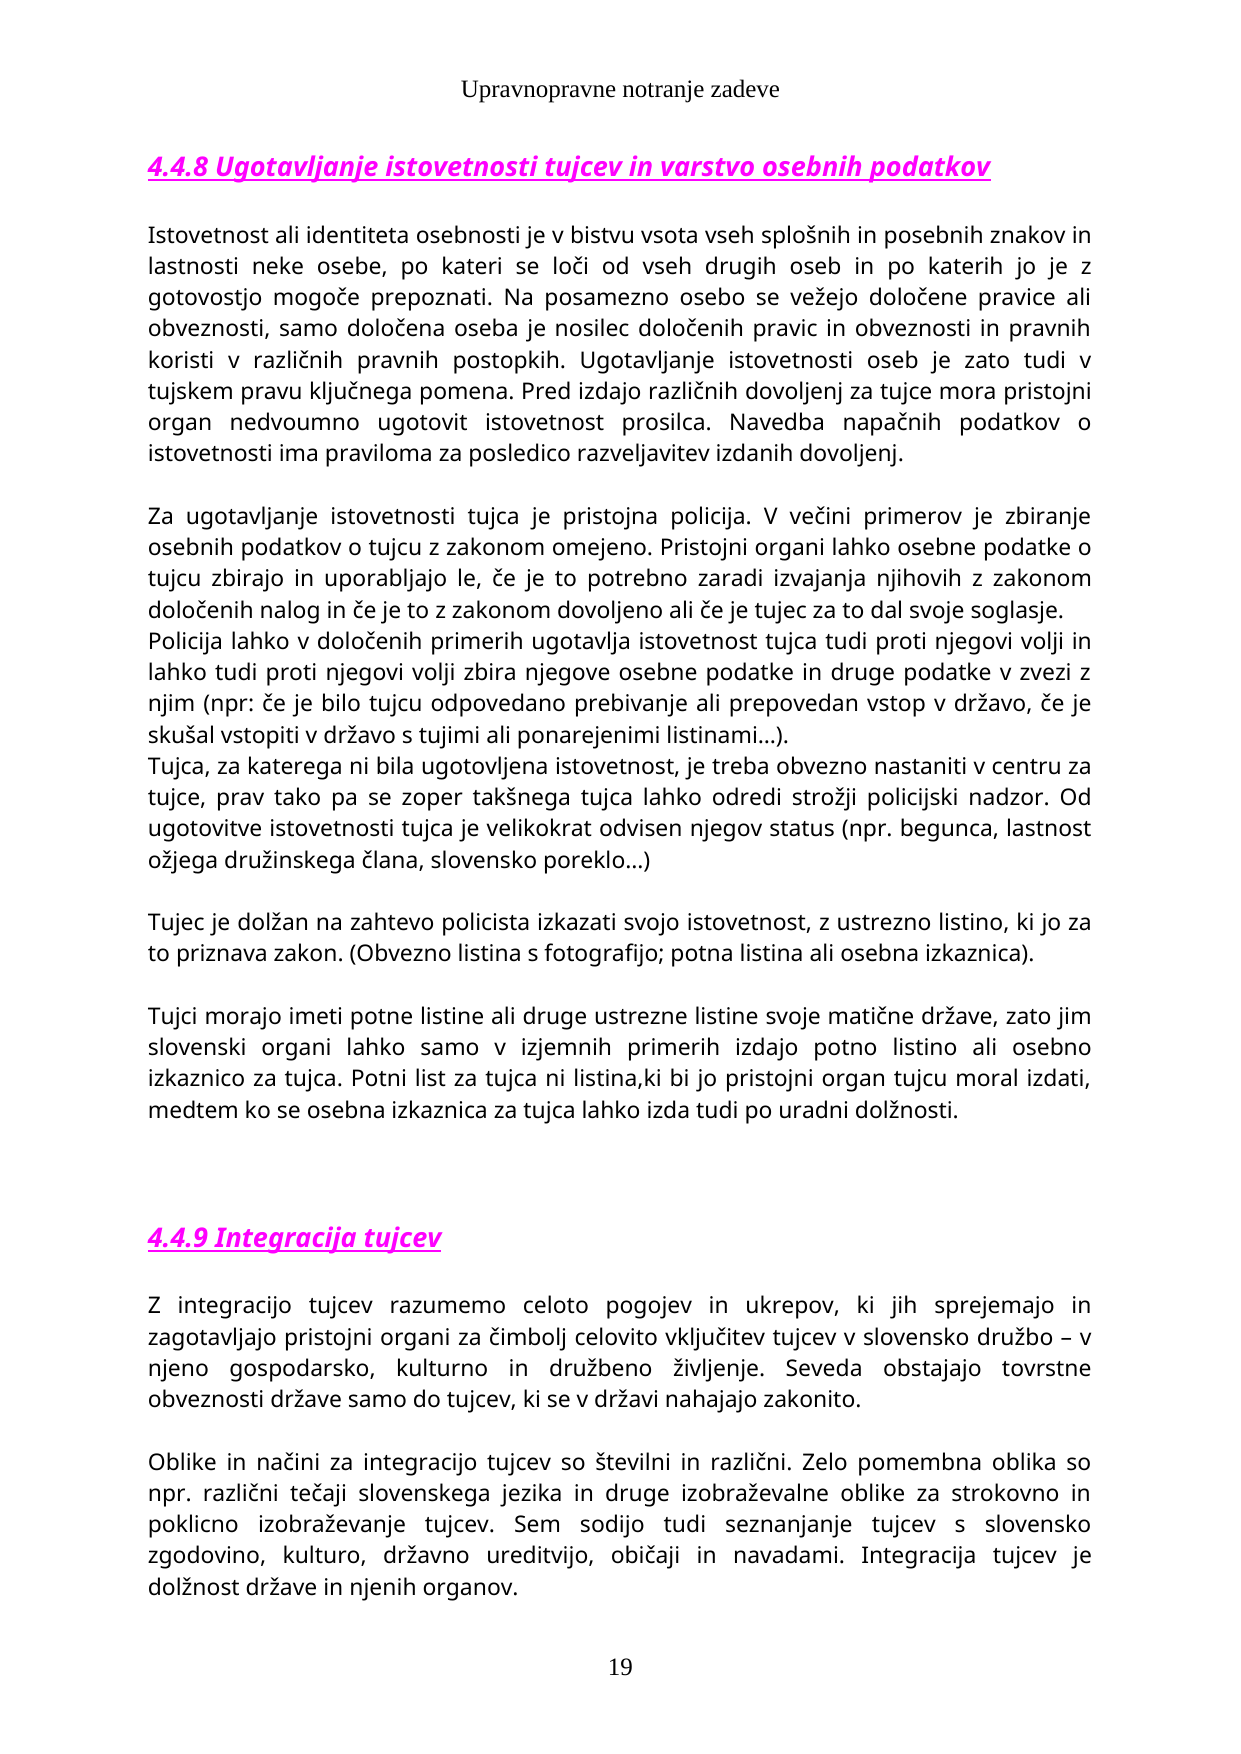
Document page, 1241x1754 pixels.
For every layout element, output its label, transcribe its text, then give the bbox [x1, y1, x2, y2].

text 4.4.8 Ugotavljanje istovetnosti tujcev in varstvo osebnih podatkov [148, 148, 1093, 184]
text Policija lahko v določenih primerih ugotavlja istovetnost tujca tudi proti njegovi volji in lahko tudi proti njegovi volji zbira njegove osebne podatke in druge podatke v zvezi z njim (npr: če je bilo tujcu odpovedano prebivanje ali prepovedan vstop v državo, če je skušal vstopiti v državo s tujimi ali ponarejenimi listinami…). [148, 625, 1093, 750]
text Tujca, za katerega ni bila ugotovljena istovetnost, je treba obvezno nastaniti v centru za tujce, prav tako pa se zoper takšnega tujca lahko odredi strožji policijski nadzor. Od ugotovitve istovetnosti tujca je velikokrat odvisen njegov status (npr. begunca, lastnost ožjega družinskega člana, slovensko poreklo…) [148, 750, 1093, 875]
text Z integracijo tujcev razumemo celoto pogojev in ukrepov, ki jih sprejemajo in zagotavljajo pristojni organi za čimbolj celovito vključitev tujcev v slovensko družbo – v njeno gospodarsko, kulturno in družbeno življenje. Seveda obstajajo tovrstne obveznosti države samo do tujcev, ki se v državi nahajajo zakonito. [148, 1289, 1093, 1414]
text Za ugotavljanje istovetnosti tujca je pristojna policija. V večini primerov je zbiranje osebnih podatkov o tujcu z zakonom omejeno. Pristojni organi lahko osebne podatke o tujcu zbirajo in uporabljajo le, če je to potrebno zaradi izvajanja njihovih z zakonom določenih nalog in če je to z zakonom dovoljeno ali če je tujec za to dal svoje soglasje. [148, 500, 1093, 625]
text Oblike in načini za integracijo tujcev so številni in različni. Zelo pomembna oblika so npr. različni tečaji slovenskega jezika in druge izobraževalne oblike za strokovno in poklicno izobraževanje tujcev. Sem sodijo tudi seznanjanje tujcev s slovensko zgodovino, kulturo, državno ureditvijo, običaji in navadami. Integracija tujcev je dolžnost države in njenih organov. [148, 1446, 1093, 1602]
text 4.4.9 Integracija tujcev [148, 1218, 1093, 1255]
text Istovetnost ali identiteta osebnosti je v bistvu vsota vseh splošnih in posebnih znakov in lastnosti neke osebe, po kateri se loči od vseh drugih oseb in po katerih jo je z gotovostjo mogoče prepoznati. Na posamezno osebo se vežejo določene pravice ali obveznosti, samo določena oseba je nosilec določenih pravic in obveznosti in pravnih koristi v različnih pravnih postopkih. Ugotavljanje istovetnosti oseb je zato tudi v tujskem pravu ključnega pomena. Pred izdajo različnih dovoljenj za tujce mora pristojni organ nedvoumno ugotovit istovetnost prosilca. Navedba napačnih podatkov o istovetnosti ima praviloma za posledico razveljavitev izdanih dovoljenj. [148, 218, 1093, 468]
text Tujci morajo imeti potne listine ali druge ustrezne listine svoje matične države, zato jim slovenski organi lahko samo v izjemnih primerih izdajo potno listino ali osebno izkaznico za tujca. Potni list za tujca ni listina,ki bi jo pristojni organ tujcu moral izdati, medtem ko se osebna izkaznica za tujca lahko izda tudi po uradni dolžnosti. [148, 1000, 1093, 1125]
text Tujec je dolžan na zahtevo policista izkazati svojo istovetnost, z ustrezno listino, ki jo za to priznava zakon. (Obvezno listina s fotografijo; potna listina ali osebna izkaznica). [148, 906, 1093, 968]
